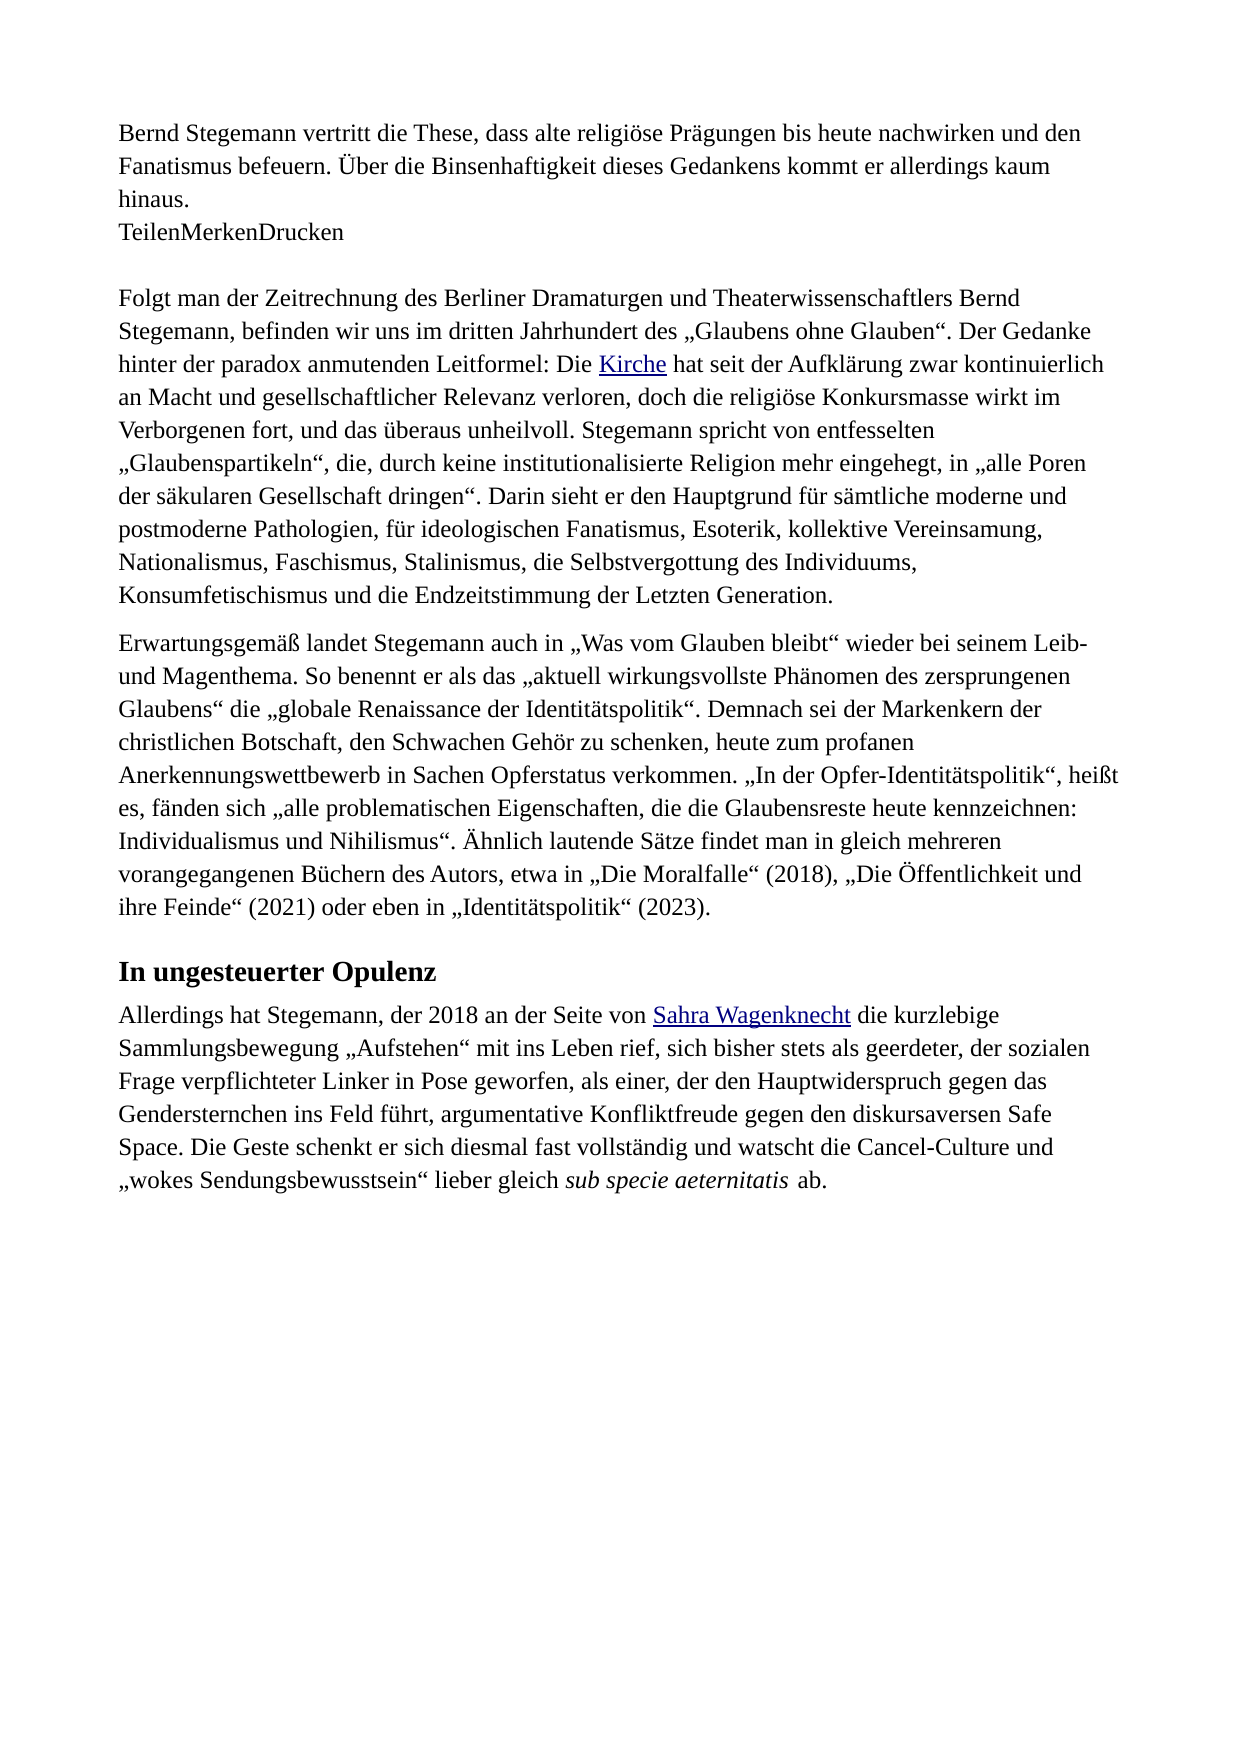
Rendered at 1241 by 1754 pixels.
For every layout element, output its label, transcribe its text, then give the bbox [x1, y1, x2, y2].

text Bernd Stegemann vertritt die These, dass alte religiöse Prägungen bis heute nachwirken und den Fanatismus befeuern. Über die Binsenhaftigkeit dieses Gedankens kommt er allerdings kaum hinaus. [118, 118, 1122, 213]
subtitle In ungesteuerter Opulenz [118, 954, 1122, 988]
text Erwartungsgemäß landet Stegemann auch in „Was vom Glauben bleibt“ wieder bei seinem Leib- und Magenthema. So benennt er als das „aktuell wirkungsvollste Phänomen des zersprungenen Glaubens“ die „globale Renaissance der Identitätspolitik“. Demnach sei der Markenkern der christlichen Botschaft, den Schwachen Gehör zu schenken, heute zum profanen Anerkennungswettbewerb in Sachen Opferstatus verkommen. „In der Opfer-Identitätspolitik“, heißt es, fänden sich „alle problematischen Eigenschaften, die die Glaubensreste heute kennzeichnen: Individualismus und Nihilismus“. Ähnlich lautende Sätze findet man in gleich mehreren vorangegangenen Büchern des Autors, etwa in „Die Moralfalle“ (2018), „Die Öffentlichkeit und ihre Feinde“ (2021) oder eben in „Identitätspolitik“ (2023). [118, 628, 1122, 921]
text Allerdings hat Stegemann, der 2018 an der Seite von Sahra Wagenknecht die kurzlebige Sammlungsbewegung „Aufstehen“ mit ins Leben rief, sich bisher stets als geerdeter, der sozialen Frage verpflichteter Linker in Pose geworfen, als einer, der den Hauptwiderspruch gegen das Gendersternchen ins Feld führt, argumentative Konfliktfreude gegen den diskursaversen Safe Space. Die Geste schenkt er sich diesmal fast vollständig und watscht die Cancel-Culture und „wokes Sendungsbewusstsein“ lieber gleich sub specie aeternitatis ab. [118, 1000, 1122, 1194]
text TeilenMerkenDrucken [118, 217, 1122, 246]
text Folgt man der Zeitrechnung des Berliner Dramaturgen und Theaterwissenschaftlers Bernd Stegemann, befinden wir uns im dritten Jahrhundert des „Glaubens ohne Glauben“. Der Gedanke hinter der paradox anmutenden Leitformel: Die Kirche hat seit der Aufklärung zwar kontinuierlich an Macht und gesellschaftlicher Relevanz verloren, doch die religiöse Konkursmasse wirkt im Verborgenen fort, und das überaus unheilvoll. Stegemann spricht von entfesselten „Glaubenspartikeln“, die, durch keine in­sti­tu­tio­na­lisierte Religion mehr eingehegt, in „alle Poren der säkularen Gesellschaft dringen“. Darin sieht er den Hauptgrund für sämtliche moderne und postmoderne Pathologien, für ideologischen Fanatismus, Esoterik, kollektive Vereinsamung, Nationalismus, Faschismus, Stalinismus, die Selbstvergottung des Individuums, Konsumfetischismus und die Endzeitstimmung der Letzten Generation. [118, 283, 1122, 609]
